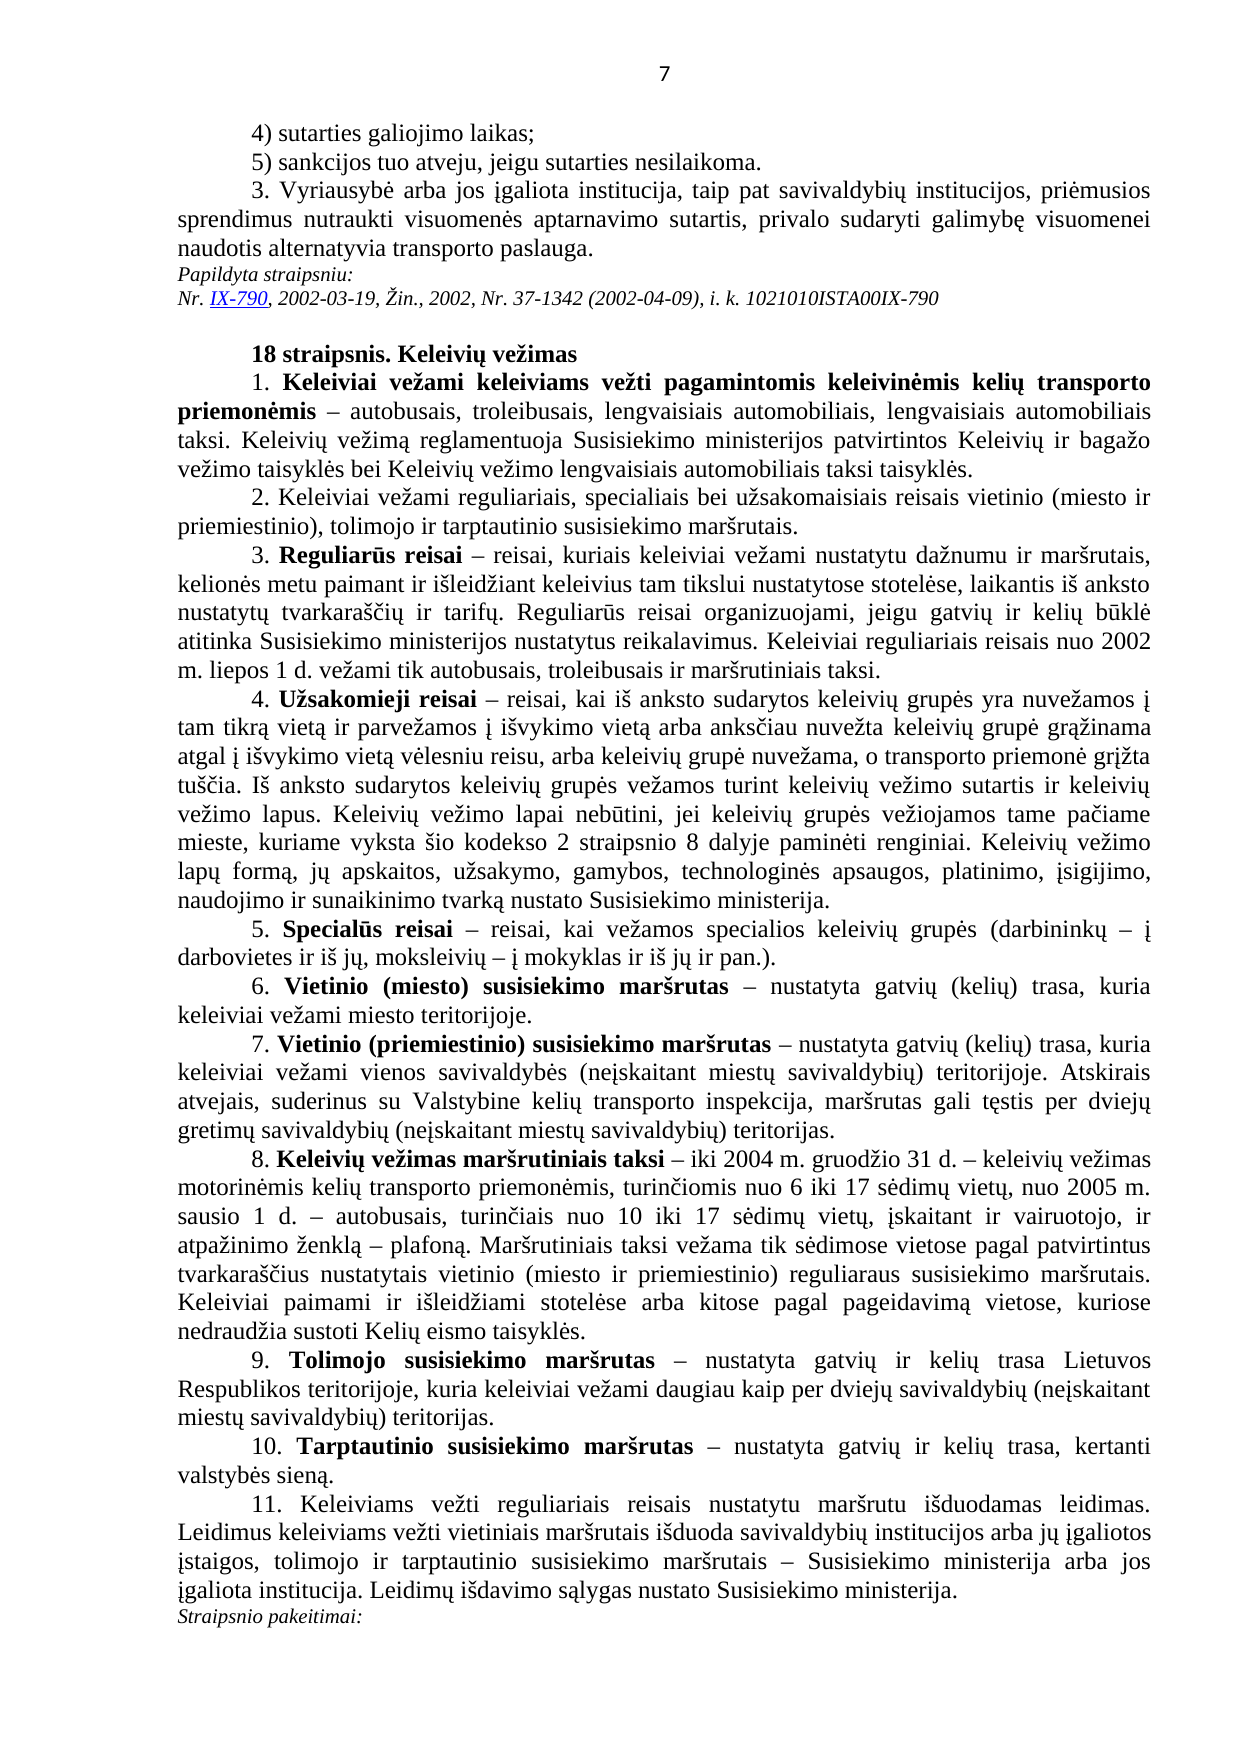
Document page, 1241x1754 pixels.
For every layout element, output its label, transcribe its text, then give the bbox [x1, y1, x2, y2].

text 4) sutarties galiojimo laikas; [177, 118, 1152, 147]
text 10. Tarptautinio susisiekimo maršrutas – nustatyta gatvių ir kelių trasa, kertanti valstybės sieną. [177, 1431, 1152, 1489]
text Straipsnio pakeitimai: [177, 1604, 1152, 1628]
text 18 straipsnis. Keleivių vežimas [177, 339, 1152, 367]
text 3. Vyriausybė arba jos įgaliota institucija, taip pat savivaldybių institucijos, priėmusios sprendimus nutraukti visuomenės aptarnavimo sutartis, privalo sudaryti galimybę visuomenei naudotis alternatyvia transporto paslauga. [177, 176, 1152, 262]
text Nr. IX-790, 2002-03-19, Žin., 2002, Nr. 37-1342 (2002-04-09), i. k. 1021010ISTA00IX-790 [177, 286, 1152, 310]
text 3. Reguliarūs reisai – reisai, kuriais keleiviai vežami nustatytu dažnumu ir maršrutais, kelionės metu paimant ir išleidžiant keleivius tam tikslui nustatytose stotelėse, laikantis iš anksto nustatytų tvarkaraščių ir tarifų. Reguliarūs reisai organizuojami, jeigu gatvių ir kelių būklė atitinka Susisiekimo ministerijos nustatytus reikalavimus. Keleiviai reguliariais reisais nuo 2002 m. liepos 1 d. vežami tik autobusais, troleibusais ir maršrutiniais taksi. [177, 540, 1152, 684]
text 7. Vietinio (priemiestinio) susisiekimo maršrutas – nustatyta gatvių (kelių) trasa, kuria keleiviai vežami vienos savivaldybės (neįskaitant miestų savivaldybių) teritorijoje. Atskirais atvejais, suderinus su Valstybine kelių transporto inspekcija, maršrutas gali tęstis per dviejų gretimų savivaldybių (neįskaitant miestų savivaldybių) teritorijas. [177, 1029, 1152, 1144]
text 11. Keleiviams vežti reguliariais reisais nustatytu maršrutu išduodamas leidimas. Leidimus keleiviams vežti vietiniais maršrutais išduoda savivaldybių institucijos arba jų įgaliotos įstaigos, tolimojo ir tarptautinio susisiekimo maršrutais – Susisiekimo ministerija arba jos įgaliota institucija. Leidimų išdavimo sąlygas nustato Susisiekimo ministerija. [177, 1489, 1152, 1604]
text Papildyta straipsniu: [177, 262, 1152, 286]
text 5) sankcijos tuo atveju, jeigu sutarties nesilaikoma. [177, 147, 1152, 176]
text 2. Keleiviai vežami reguliariais, specialiais bei užsakomaisiais reisais vietinio (miesto ir priemiestinio), tolimojo ir tarptautinio susisiekimo maršrutais. [177, 482, 1152, 540]
text 9. Tolimojo susisiekimo maršrutas – nustatyta gatvių ir kelių trasa Lietuvos Respublikos teritorijoje, kuria keleiviai vežami daugiau kaip per dviejų savivaldybių (neįskaitant miestų savivaldybių) teritorijas. [177, 1345, 1152, 1431]
text 1. Keleiviai vežami keleiviams vežti pagamintomis keleivinėmis kelių transporto priemonėmis – autobusais, troleibusais, lengvaisiais automobiliais, lengvaisiais automobiliais taksi. Keleivių vežimą reglamentuoja Susisiekimo ministerijos patvirtintos Keleivių ir bagažo vežimo taisyklės bei Keleivių vežimo lengvaisiais automobiliais taksi taisyklės. [177, 367, 1152, 482]
text 6. Vietinio (miesto) susisiekimo maršrutas – nustatyta gatvių (kelių) trasa, kuria keleiviai vežami miesto teritorijoje. [177, 971, 1152, 1029]
text 5. Specialūs reisai – reisai, kai vežamos specialios keleivių grupės (darbininkų – į darbovietes ir iš jų, moksleivių – į mokyklas ir iš jų ir pan.). [177, 914, 1152, 971]
text 8. Keleivių vežimas maršrutiniais taksi – iki 2004 m. gruodžio 31 d. – keleivių vežimas motorinėmis kelių transporto priemonėmis, turinčiomis nuo 6 iki 17 sėdimų vietų, nuo 2005 m. sausio 1 d. – autobusais, turinčiais nuo 10 iki 17 sėdimų vietų, įskaitant ir vairuotojo, ir atpažinimo ženklą – plafoną. Maršrutiniais taksi vežama tik sėdimose vietose pagal patvirtintus tvarkaraščius nustatytais vietinio (miesto ir priemiestinio) reguliaraus susisiekimo maršrutais. Keleiviai paimami ir išleidžiami stotelėse arba kitose pagal pageidavimą vietose, kuriose nedraudžia sustoti Kelių eismo taisyklės. [177, 1144, 1152, 1345]
text 4. Užsakomieji reisai – reisai, kai iš anksto sudarytos keleivių grupės yra nuvežamos į tam tikrą vietą ir parvežamos į išvykimo vietą arba anksčiau nuvežta keleivių grupė grąžinama atgal į išvykimo vietą vėlesniu reisu, arba keleivių grupė nuvežama, o transporto priemonė grįžta tuščia. Iš anksto sudarytos keleivių grupės vežamos turint keleivių vežimo sutartis ir keleivių vežimo lapus. Keleivių vežimo lapai nebūtini, jei keleivių grupės vežiojamos tame pačiame mieste, kuriame vyksta šio kodekso 2 straipsnio 8 dalyje paminėti renginiai. Keleivių vežimo lapų formą, jų apskaitos, užsakymo, gamybos, technologinės apsaugos, platinimo, įsigijimo, naudojimo ir sunaikinimo tvarką nustato Susisiekimo ministerija. [177, 684, 1152, 914]
